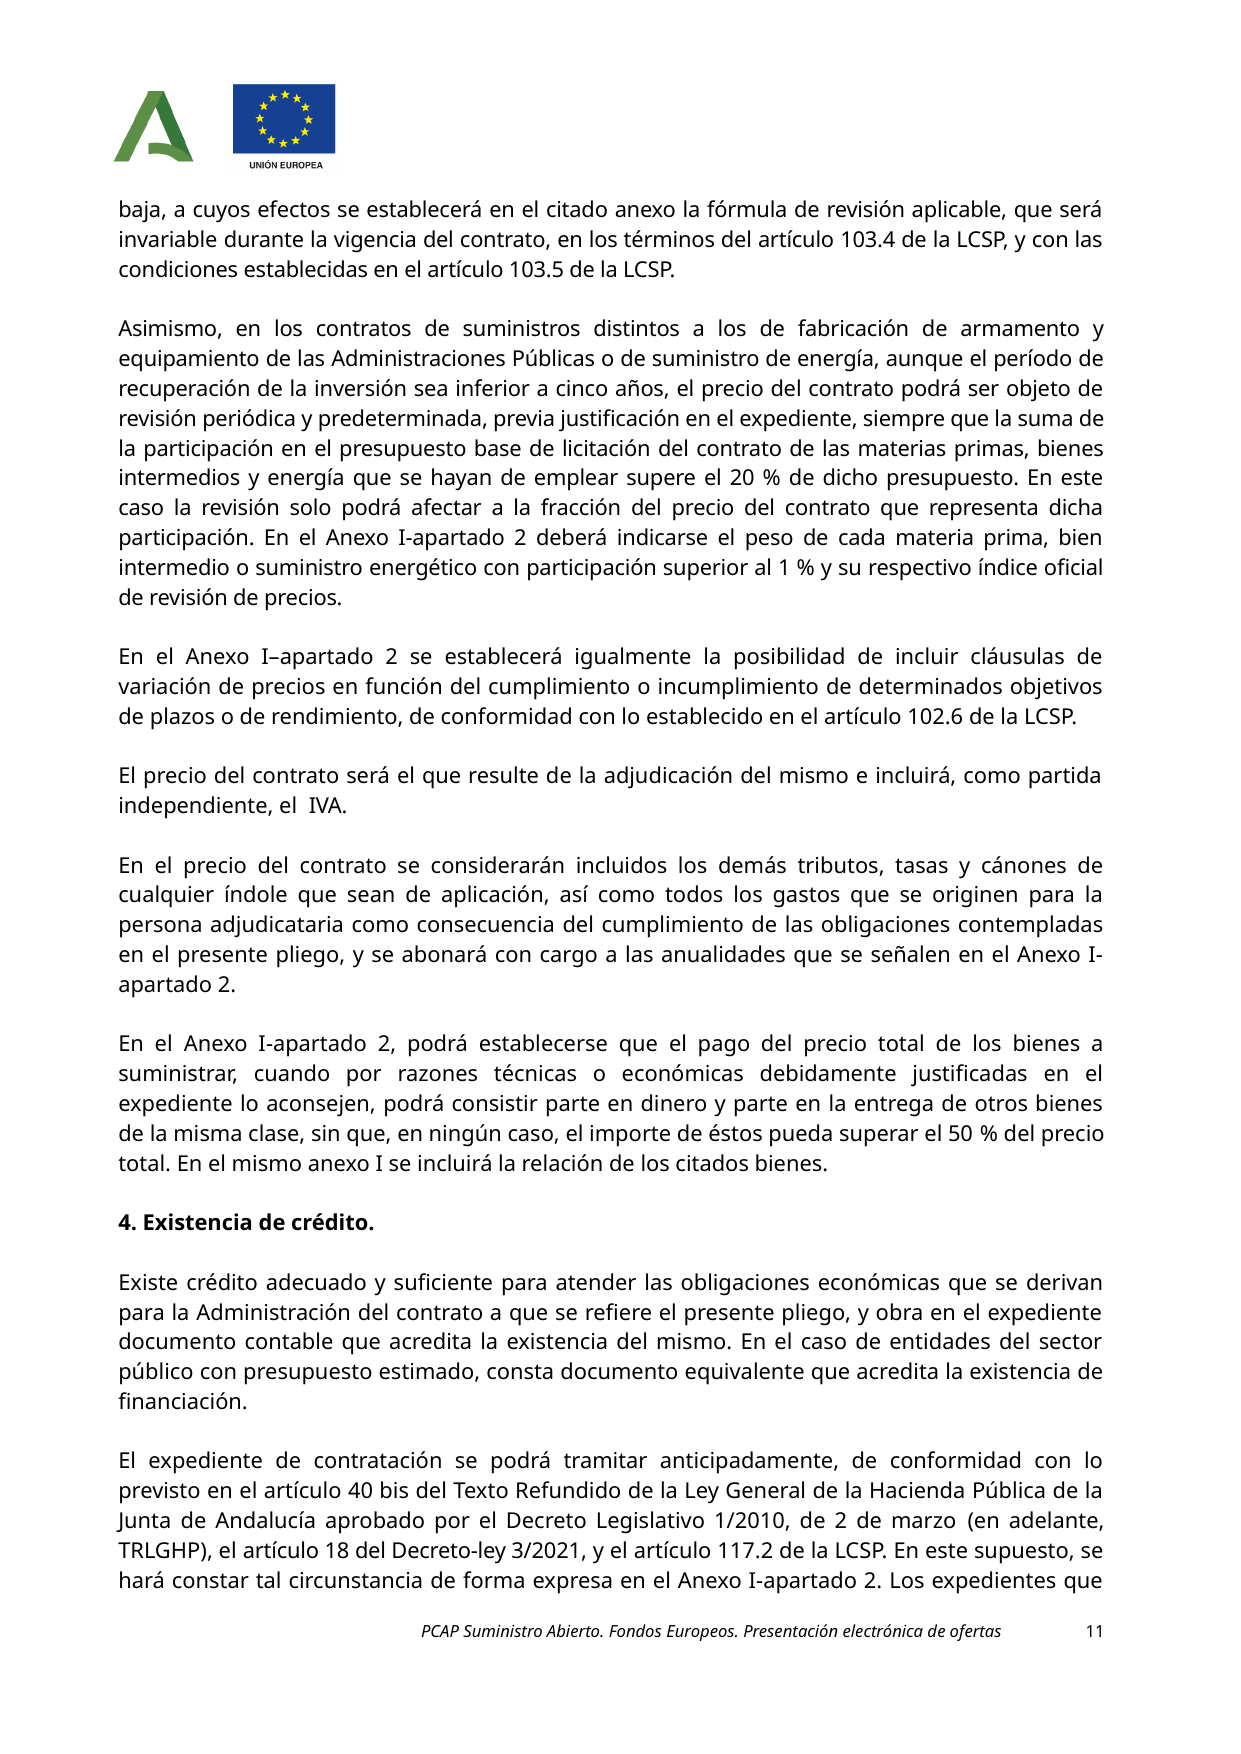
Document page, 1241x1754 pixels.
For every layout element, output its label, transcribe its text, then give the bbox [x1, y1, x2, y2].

text En el Anexo I–apartado 2 se establecerá igualmente la posibilidad de incluir cláusulas de variación de precios en función del cumplimiento o incumplimiento de determinados objetivos de plazos o de rendimiento, de conformidad con lo establecido en el artículo 102.6 de la LCSP. [118, 641, 1104, 731]
text En el precio del contrato se considerarán incluidos los demás tributos, tasas y cánones de cualquier índole que sean de aplicación, así como todos los gastos que se originen para la persona adjudicataria como consecuencia del cumplimiento de las obligaciones contempladas en el presente pliego, y se abonará con cargo a las anualidades que se señalen en el Anexo I-apartado 2. [118, 850, 1104, 999]
picture [109, 86, 198, 166]
picture [221, 78, 347, 176]
text Asimismo, en los contratos de suministros distintos a los de fabricación de armamento y equipamiento de las Administraciones Públicas o de suministro de energía, aunque el período de recuperación de la inversión sea inferior a cinco años, el precio del contrato podrá ser objeto de revisión periódica y predeterminada, previa justificación en el expediente, siempre que la suma de la participación en el presupuesto base de licitación del contrato de las materias primas, bienes intermedios y energía que se hayan de emplear supere el 20 % de dicho presupuesto. En este caso la revisión solo podrá afectar a la fracción del precio del contrato que representa dicha participación. En el Anexo I-apartado 2 deberá indicarse el peso de cada materia prima, bien intermedio o suministro energético con participación superior al 1 % y su respectivo índice oficial de revisión de precios. [118, 313, 1104, 611]
text Existe crédito adecuado y suficiente para atender las obligaciones económicas que se derivan para la Administración del contrato a que se refiere el presente pliego, y obra en el expediente documento contable que acredita la existencia del mismo. En el caso de entidades del sector público con presupuesto estimado, consta documento equivalente que acredita la existencia de financiación. [118, 1267, 1104, 1416]
text El expediente de contratación se podrá tramitar anticipadamente, de conformidad con lo previsto en el artículo 40 bis del Texto Refundido de la Ley General de la Hacienda Pública de la Junta de Andalucía aprobado por el Decreto Legislativo 1/2010, de 2 de marzo (en adelante, TRLGHP), el artículo 18 del Decreto-ley 3/2021, y el artículo 117.2 de la LCSP. En este supuesto, se hará constar tal circunstancia de forma expresa en el Anexo I-apartado 2. Los expedientes que [118, 1446, 1104, 1594]
text El precio del contrato será el que resulte de la adjudicación del mismo e incluirá, como partida independiente, el IVA. [118, 760, 1104, 820]
text baja, a cuyos efectos se establecerá en el citado anexo la fórmula de revisión aplicable, que será invariable durante la vigencia del contrato, en los términos del artículo 103.4 de la LCSP, y con las condiciones establecidas en el artículo 103.5 de la LCSP. [118, 194, 1104, 284]
text 4. Existencia de crédito. [118, 1207, 1104, 1237]
text En el Anexo I-apartado 2, podrá establecerse que el pago del precio total de los bienes a suministrar, cuando por razones técnicas o económicas debidamente justificadas en el expediente lo aconsejen, podrá consistir parte en dinero y parte en la entrega de otros bienes de la misma clase, sin que, en ningún caso, el importe de éstos pueda superar el 50 % del precio total. En el mismo anexo I se incluirá la relación de los citados bienes. [118, 1028, 1104, 1177]
